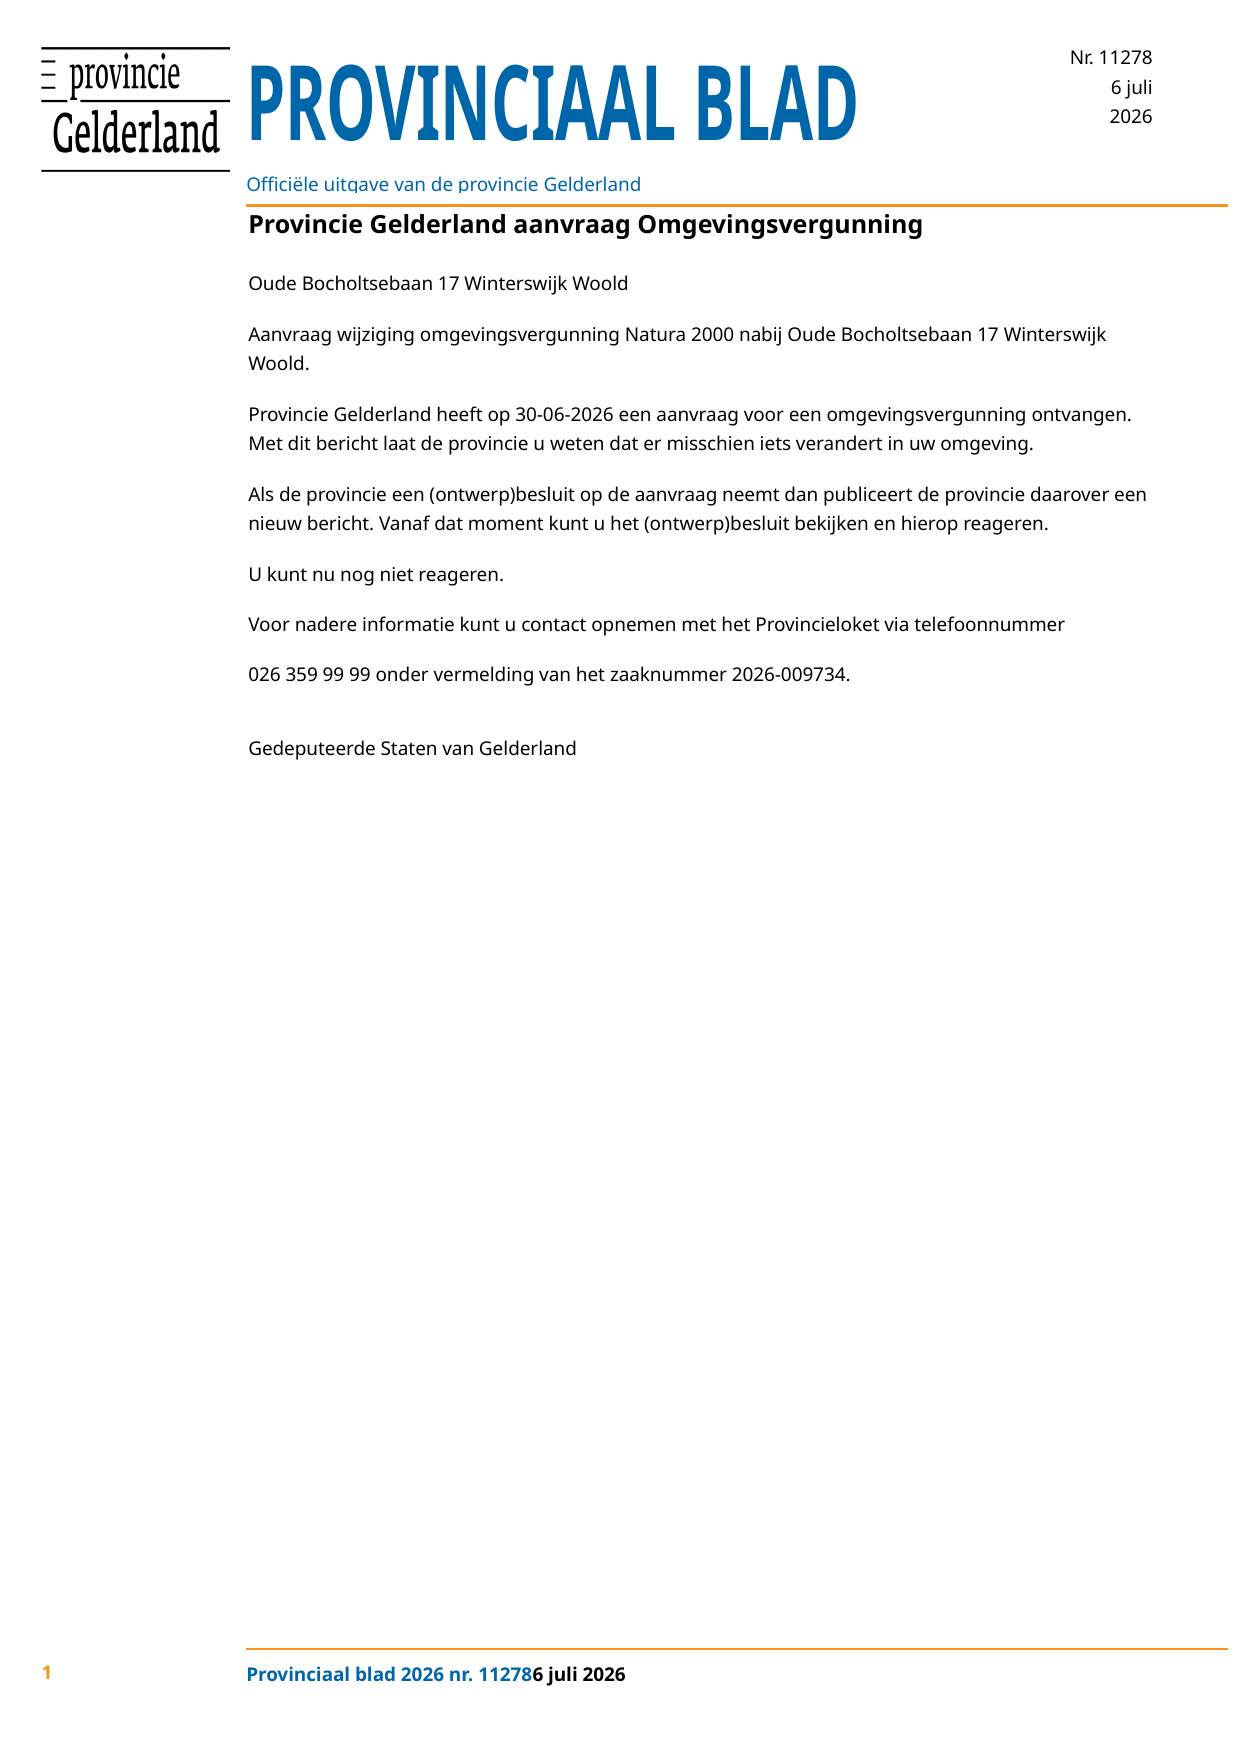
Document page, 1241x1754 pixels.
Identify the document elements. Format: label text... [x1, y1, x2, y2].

text 026 359 99 99 onder vermelding van het zaaknummer 2026-009734. [248, 662, 1152, 687]
picture [41, 47, 231, 172]
text Provincie Gelderland aanvraag Omgevingsvergunning [248, 207, 1152, 241]
text Oude Bocholtsebaan 17 Winterswijk Woold [248, 270, 1152, 296]
text Als de provincie een (ontwerp)besluit op de aanvraag neemt dan publiceert de provincie daarover een nieuw bericht. Vanaf dat moment kunt u het (ontwerp)besluit bekijken en hierop reageren. [248, 481, 1152, 536]
text Aanvraag wijziging omgevingsvergunning Natura 2000 nabij Oude Bocholtsebaan 17 Winterswijk Woold. [248, 321, 1152, 376]
text Provincie Gelderland heeft op 30-06-2026 een aanvraag voor een omgevingsvergunning ontvangen. Met dit bericht laat de provincie u weten dat er misschien iets verandert in uw omgeving. [248, 401, 1152, 456]
text U kunt nu nog niet reageren. [248, 561, 1152, 586]
text Voor nadere informatie kunt u contact opnemen met het Provincieloket via telefoonnummer [248, 611, 1152, 637]
text Gedeputeerde Staten van Gelderland [248, 735, 1152, 761]
